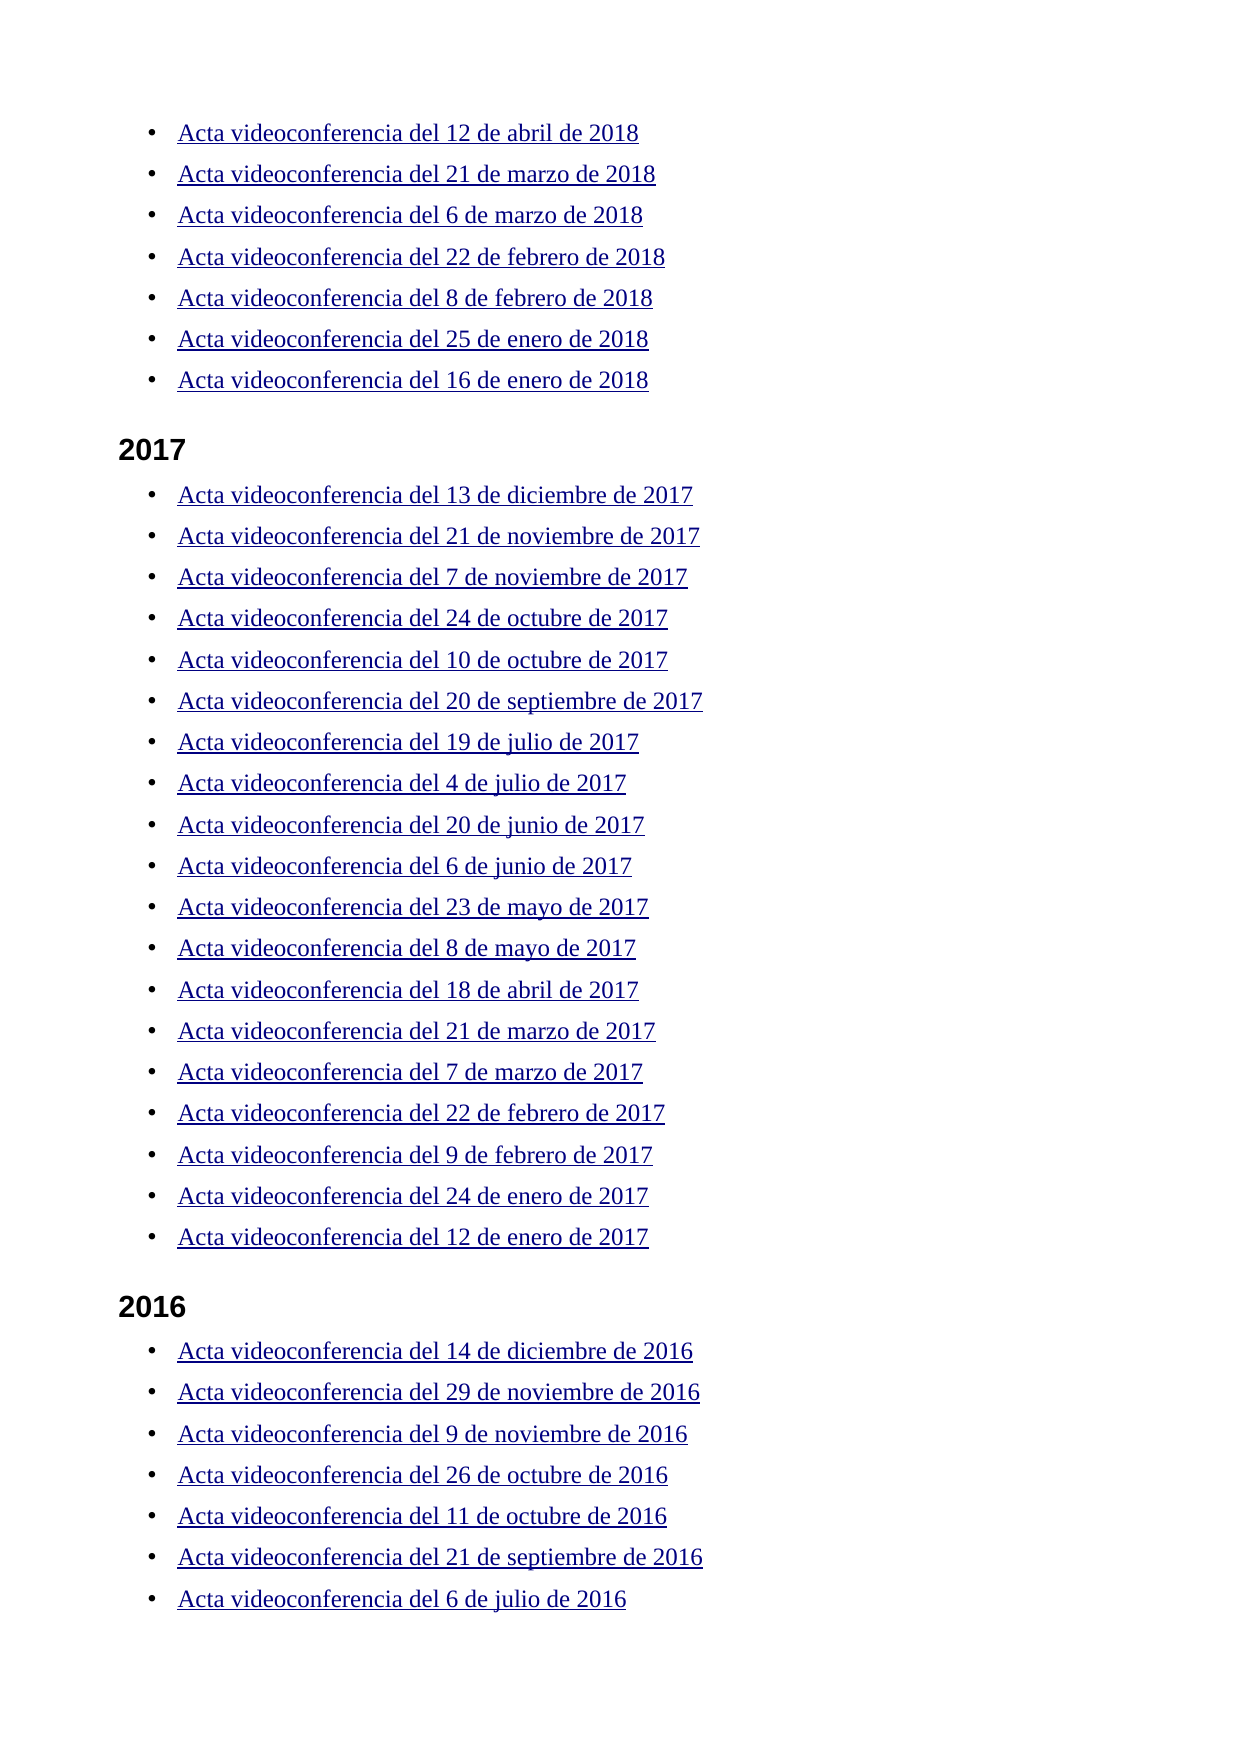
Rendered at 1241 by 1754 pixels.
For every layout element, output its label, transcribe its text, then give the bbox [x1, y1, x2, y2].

list Acta videoconferencia del 7 de noviembre de 2017 [148, 562, 1122, 591]
list Acta videoconferencia del 16 de enero de 2018 [148, 366, 1122, 394]
list Acta videoconferencia del 21 de noviembre de 2017 [148, 521, 1122, 550]
list Acta videoconferencia del 21 de marzo de 2017 [148, 1016, 1122, 1045]
list Acta videoconferencia del 20 de junio de 2017 [148, 810, 1122, 838]
list Acta videoconferencia del 14 de diciembre de 2016 [148, 1336, 1122, 1365]
subtitle 2017 [118, 432, 1122, 467]
list Acta videoconferencia del 24 de octubre de 2017 [148, 603, 1122, 632]
list Acta videoconferencia del 6 de marzo de 2018 [148, 201, 1122, 229]
list Acta videoconferencia del 8 de febrero de 2018 [148, 283, 1122, 312]
list Acta videoconferencia del 10 de octubre de 2017 [148, 645, 1122, 673]
subtitle 2016 [118, 1288, 1122, 1324]
list Acta videoconferencia del 12 de abril de 2018 [148, 118, 1122, 147]
list Acta videoconferencia del 11 de octubre de 2016 [148, 1501, 1122, 1530]
list Acta videoconferencia del 25 de enero de 2018 [148, 324, 1122, 353]
list Acta videoconferencia del 19 de julio de 2017 [148, 727, 1122, 756]
list Acta videoconferencia del 23 de mayo de 2017 [148, 892, 1122, 921]
list Acta videoconferencia del 21 de marzo de 2018 [148, 159, 1122, 188]
list Acta videoconferencia del 8 de mayo de 2017 [148, 933, 1122, 962]
list Acta videoconferencia del 24 de enero de 2017 [148, 1181, 1122, 1210]
list Acta videoconferencia del 6 de junio de 2017 [148, 851, 1122, 880]
list Acta videoconferencia del 7 de marzo de 2017 [148, 1057, 1122, 1086]
list Acta videoconferencia del 29 de noviembre de 2016 [148, 1377, 1122, 1406]
list Acta videoconferencia del 22 de febrero de 2017 [148, 1098, 1122, 1127]
list Acta videoconferencia del 26 de octubre de 2016 [148, 1460, 1122, 1489]
list Acta videoconferencia del 13 de diciembre de 2017 [148, 480, 1122, 508]
list Acta videoconferencia del 4 de julio de 2017 [148, 768, 1122, 797]
list Acta videoconferencia del 9 de febrero de 2017 [148, 1140, 1122, 1168]
list Acta videoconferencia del 21 de septiembre de 2016 [148, 1542, 1122, 1571]
list Acta videoconferencia del 18 de abril de 2017 [148, 975, 1122, 1003]
list Acta videoconferencia del 6 de julio de 2016 [148, 1584, 1122, 1612]
list Acta videoconferencia del 12 de enero de 2017 [148, 1222, 1122, 1251]
list Acta videoconferencia del 9 de noviembre de 2016 [148, 1419, 1122, 1447]
list Acta videoconferencia del 22 de febrero de 2018 [148, 242, 1122, 271]
list Acta videoconferencia del 20 de septiembre de 2017 [148, 686, 1122, 715]
